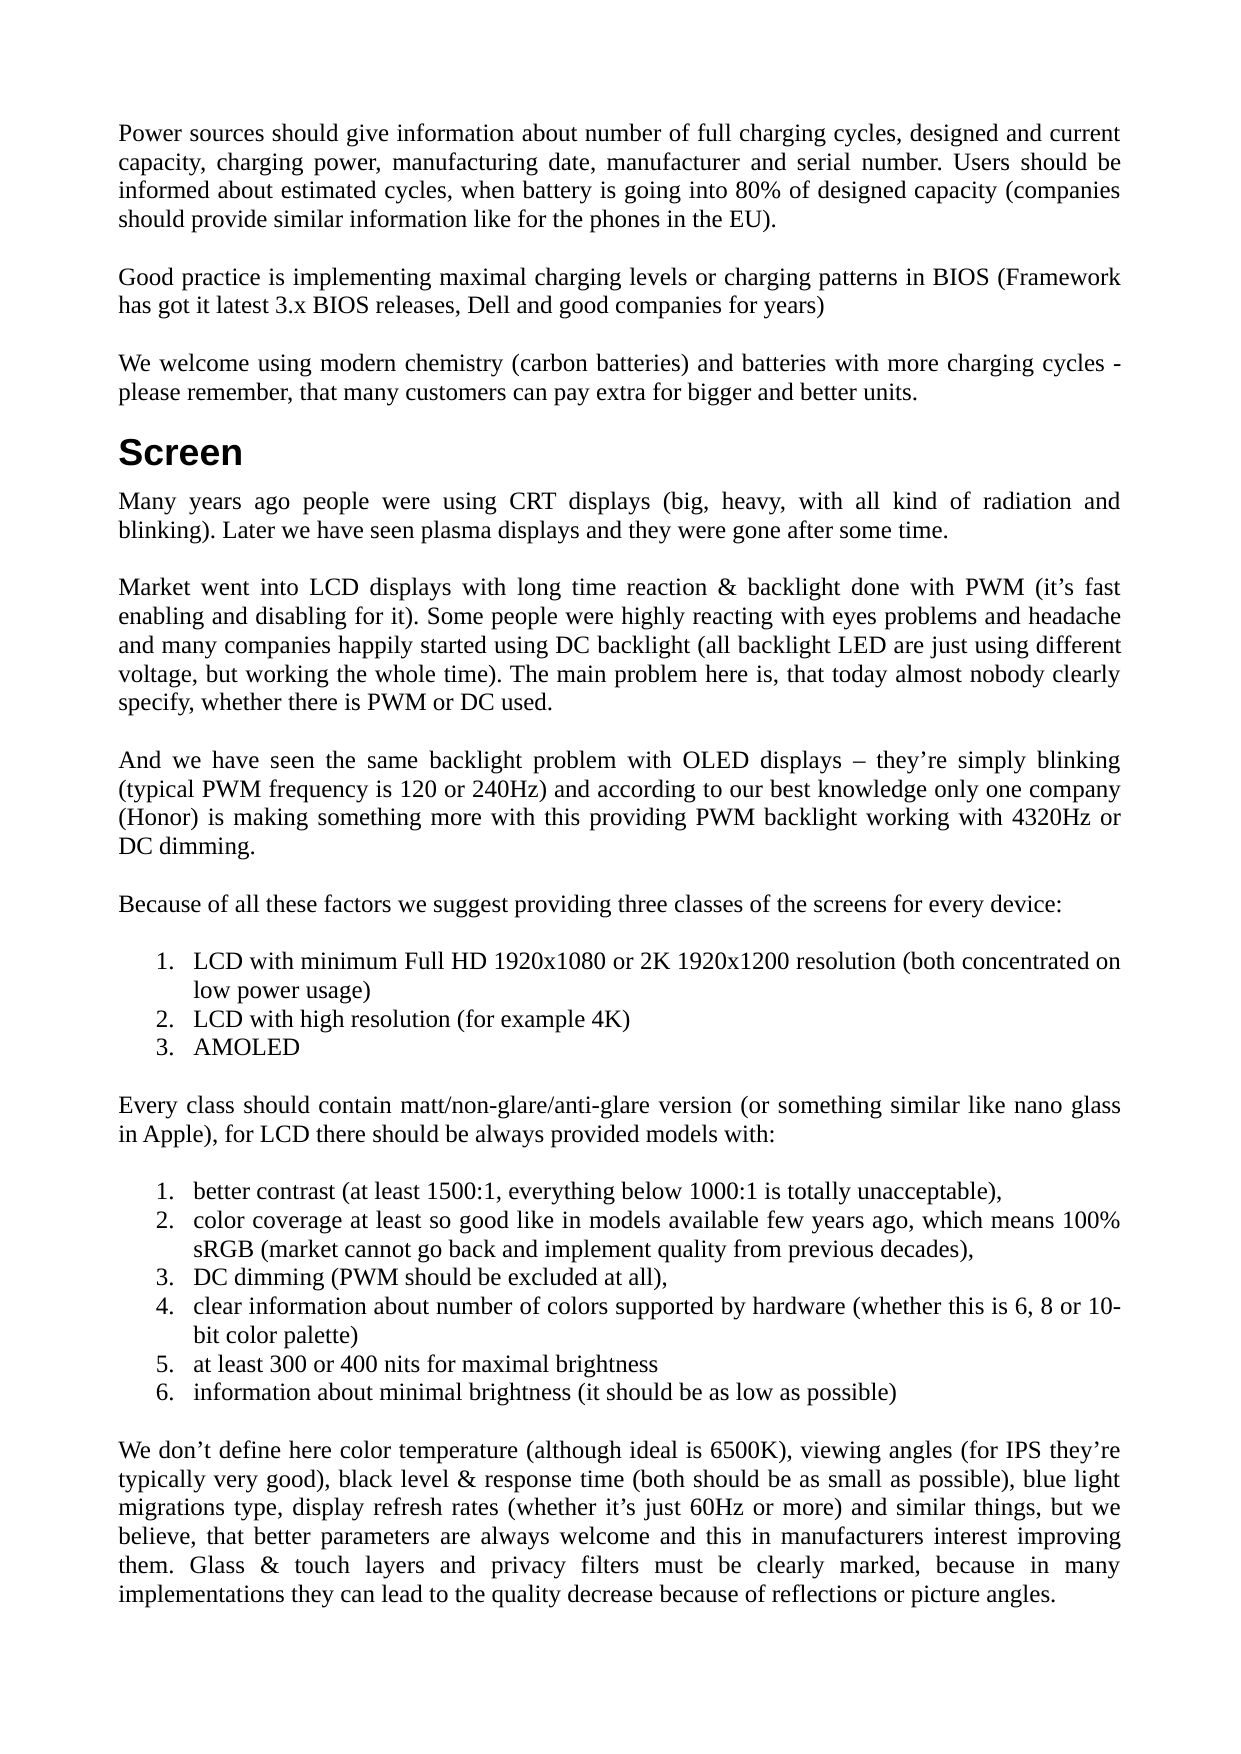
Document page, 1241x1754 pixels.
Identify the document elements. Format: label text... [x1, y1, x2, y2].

text And we have seen the same backlight problem with OLED displays – they’re simply blinking (typical PWM frequency is 120 or 240Hz) and according to our best knowledge only one company (Honor) is making something more with this providing PWM backlight working with 4320Hz or DC dimming. [118, 745, 1122, 860]
list better contrast (at least 1500:1, everything below 1000:1 is totally unacceptable), [156, 1176, 1122, 1205]
list color coverage at least so good like in models available few years ago, which means 100% sRGB (market cannot go back and implement quality from previous decades), [156, 1205, 1122, 1262]
text Power sources should give information about number of full charging cycles, designed and current capacity, charging power, manufacturing date, manufacturer and serial number. Users should be informed about estimated cycles, when battery is going into 80% of designed capacity (companies should provide similar information like for the phones in the EU). [118, 118, 1122, 233]
text We don’t define here color temperature (although ideal is 6500K), viewing angles (for IPS they’re typically very good), black level & response time (both should be as small as possible), blue light migrations type, display refresh rates (whether it’s just 60Hz or more) and similar things, but we believe, that better parameters are always welcome and this in manufacturers interest improving them. Glass & touch layers and privacy filters must be clearly marked, because in many implementations they can lead to the quality decrease because of reflections or picture angles. [118, 1435, 1122, 1607]
list clear information about number of colors supported by hardware (whether this is 6, 8 or 10-bit color palette) [156, 1291, 1122, 1349]
list information about minimal brightness (it should be as low as possible) [156, 1377, 1122, 1406]
text Every class should contain matt/non-glare/anti-glare version (or something similar like nano glass in Apple), for LCD there should be always provided models with: [118, 1090, 1122, 1147]
list DC dimming (PWM should be excluded at all), [156, 1262, 1122, 1291]
text Because of all these factors we suggest providing three classes of the screens for every device: [118, 889, 1122, 917]
list LCD with minimum Full HD 1920x1080 or 2K 1920x1200 resolution (both concentrated on low power usage) [156, 946, 1122, 1004]
list LCD with high resolution (for example 4K) [156, 1004, 1122, 1032]
text We welcome using modern chemistry (carbon batteries) and batteries with more charging cycles - please remember, that many customers can pay extra for bigger and better units. [118, 348, 1122, 406]
list at least 300 or 400 nits for maximal brightness [156, 1349, 1122, 1377]
subtitle Screen [118, 431, 1122, 474]
list AMOLED [156, 1032, 1122, 1061]
text Good practice is implementing maximal charging levels or charging patterns in BIOS (Framework has got it latest 3.x BIOS releases, Dell and good companies for years) [118, 262, 1122, 319]
text Many years ago people were using CRT displays (big, heavy, with all kind of radiation and blinking). Later we have seen plasma displays and they were gone after some time. [118, 486, 1122, 544]
text Market went into LCD displays with long time reaction & backlight done with PWM (it’s fast enabling and disabling for it). Some people were highly reacting with eyes problems and headache and many companies happily started using DC backlight (all backlight LED are just using different voltage, but working the whole time). The main problem here is, that today almost nobody clearly specify, whether there is PWM or DC used. [118, 572, 1122, 716]
